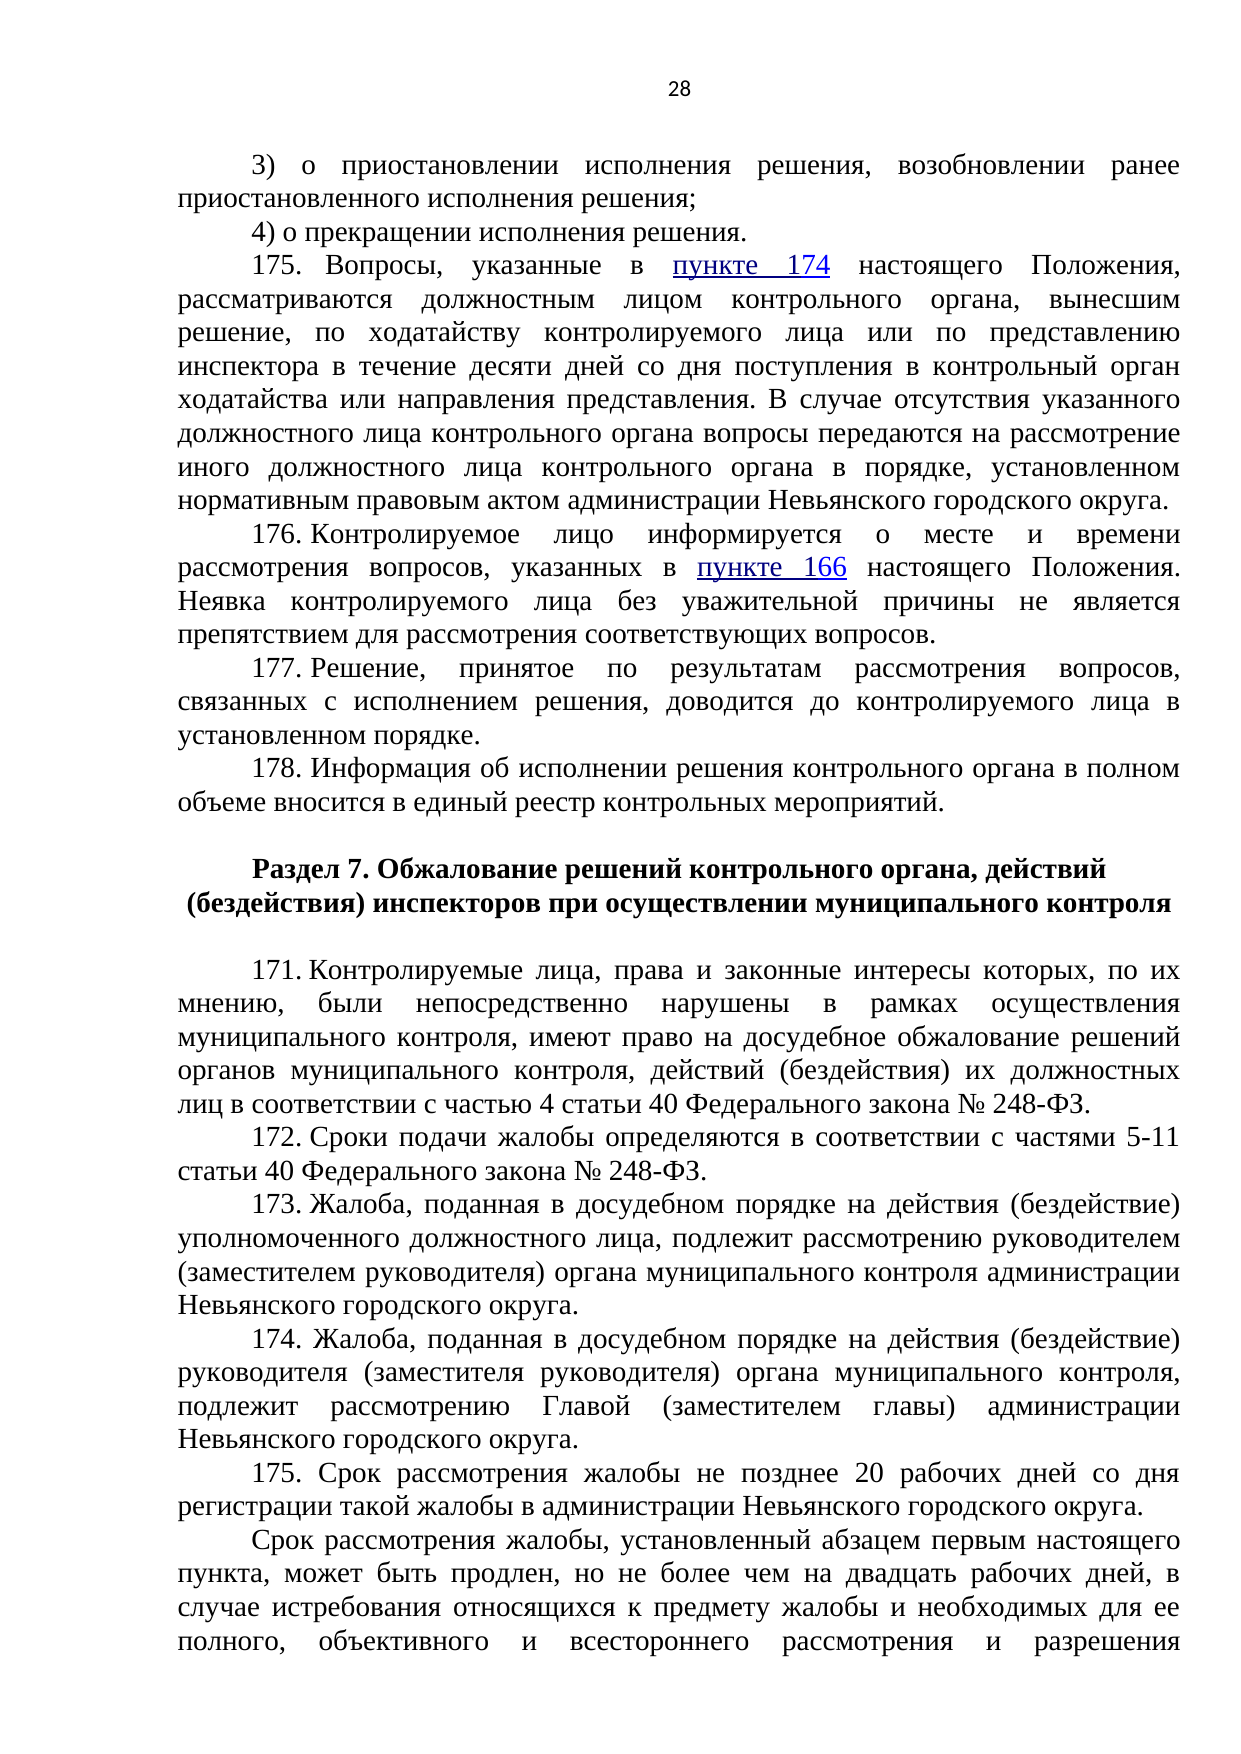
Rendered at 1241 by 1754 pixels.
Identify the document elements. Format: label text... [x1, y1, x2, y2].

text 4) о прекращении исполнения решения. [177, 214, 1181, 247]
text Раздел 7. Обжалование решений контрольного органа, действий (бездействия) инспекторов при осуществлении муниципального контроля [177, 851, 1181, 918]
text 3) о приостановлении исполнения решения, возобновлении ранее приостановленного исполнения решения; [177, 147, 1181, 214]
text 173. Жалоба, поданная в досудебном порядке на действия (бездействие) уполномоченного должностного лица, подлежит рассмотрению руководителем (заместителем руководителя) органа муниципального контроля администрации Невьянского городского округа. [177, 1187, 1181, 1321]
text 172. Сроки подачи жалобы определяются в соответствии с частями 5-11 статьи 40 Федерального закона № 248-ФЗ. [177, 1119, 1181, 1187]
list Информация об исполнении решения контрольного органа в полном объеме вносится в единый реестр контрольных мероприятий. [177, 751, 1181, 818]
text 174. Жалоба, поданная в досудебном порядке на действия (бездействие) руководителя (заместителя руководителя) органа муниципального контроля, подлежит рассмотрению Главой (заместителем главы) администрации Невьянского городского округа. [177, 1321, 1181, 1455]
list Решение, принятое по результатам рассмотрения вопросов, связанных с исполнением решения, доводится до контролируемого лица в установленном порядке. [177, 650, 1181, 751]
text 171. Контролируемые лица, права и законные интересы которых, по их мнению, были непосредственно нарушены в рамках осуществления муниципального контроля, имеют право на досудебное обжалование решений органов муниципального контроля, действий (бездействия) их должностных лиц в соответствии с частью 4 статьи 40 Федерального закона № 248-ФЗ. [177, 952, 1181, 1119]
list Вопросы, указанные в пункте 174 настоящего Положения, рассматриваются должностным лицом контрольного органа, вынесшим решение, по ходатайству контролируемого лица или по представлению инспектора в течение десяти дней со дня поступления в контрольный орган ходатайства или направления представления. В случае отсутствия указанного должностного лица контрольного органа вопросы передаются на рассмотрение иного должностного лица контрольного органа в порядке, установленном нормативным правовым актом администрации Невьянского городского округа. [177, 247, 1181, 516]
text 175. Срок рассмотрения жалобы не позднее 20 рабочих дней со дня регистрации такой жалобы в администрации Невьянского городского округа. [177, 1455, 1181, 1522]
text Срок рассмотрения жалобы, установленный абзацем первым настоящего пункта, может быть продлен, но не более чем на двадцать рабочих дней, в случае истребования относящихся к предмету жалобы и необходимых для ее полного, объективного и всестороннего рассмотрения и разрешения [177, 1522, 1181, 1656]
list Контролируемое лицо информируется о месте и времени рассмотрения вопросов, указанных в пункте 166 настоящего Положения. Неявка контролируемого лица без уважительной причины не является препятствием для рассмотрения соответствующих вопросов. [177, 516, 1181, 650]
